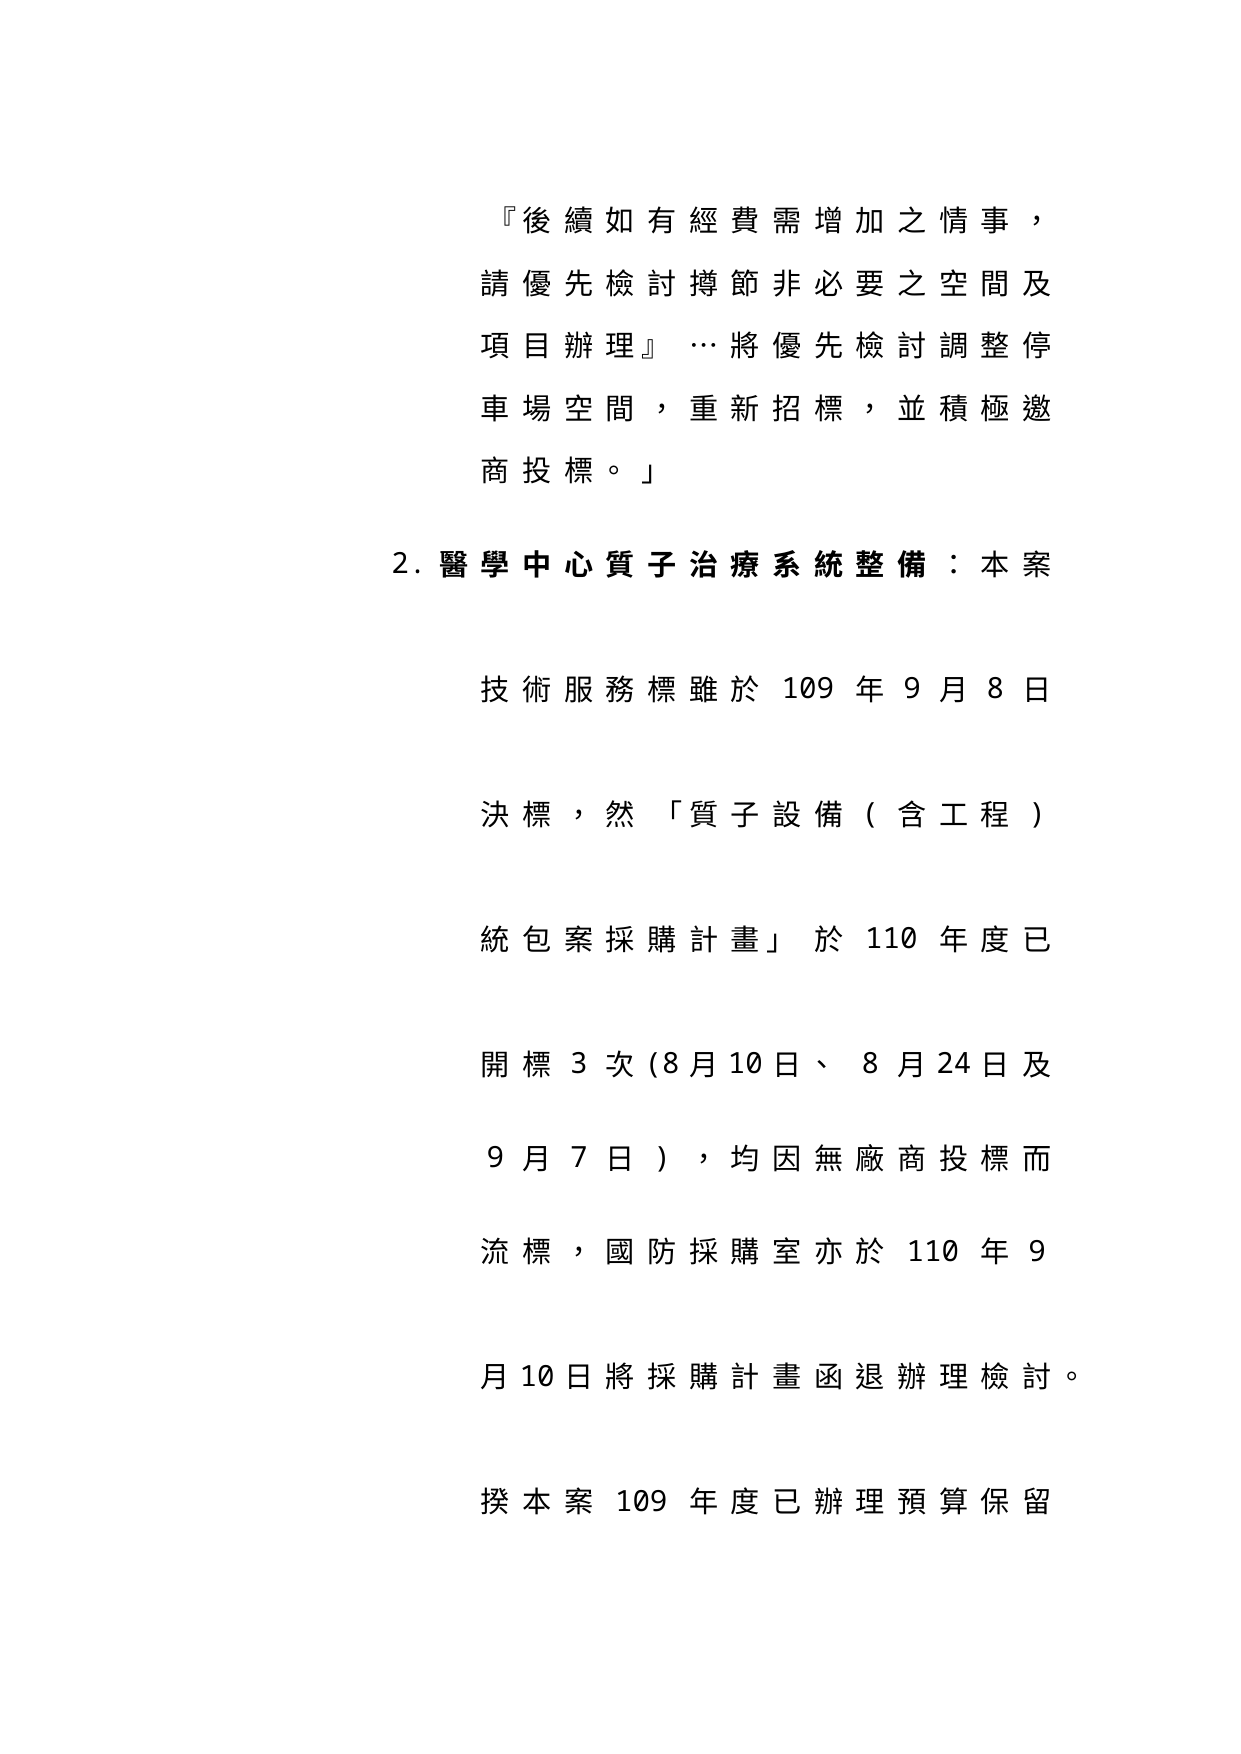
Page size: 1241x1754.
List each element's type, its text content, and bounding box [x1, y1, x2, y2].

list 醫學中心質子治療系統整備：本案技術服務標雖於109年9月8日決標，然「質子設備(含工程)統包案採購計畫」於110年度已開標3次(8月10日、8月24日及9月7日)，均因無廠商投標而流標，國防採購室亦於110年9月10日將採購計畫函退辦理檢討。揆本案109年度已辦理預算保留675萬8千元，110年度編列5億2,777萬5千元，採購計畫如未能順利決標，恐有高額預算需辦理保留之不經濟情事。 [360, 490, 1058, 1552]
list 三軍總醫院新建重症醫療大樓計畫：鑑於近年新興傳染病疫情頻出現，現有醫療醫院資源已飽和，爰規劃將該案完工期程由117年度提前至115年度，並報奉行政院於110年6月15日同意將計畫總經費由27億390萬2千元調高至34億8,375萬4千元(增加7億7,985萬2千元，增幅28.84%)。揆該案雖已調高計畫總經費，然其統包工程於110年9月8日及28日均因無廠商投標而流標，經洽該事業說明因應對策略以：「依行政院核定計畫修正指導：『後續如有經費需增加之情事，請優先檢討撙節非必要之空間及項目辦理』…將優先檢討調整停車場空間，重新招標，並積極邀商投標。」 [360, 177, 1058, 490]
